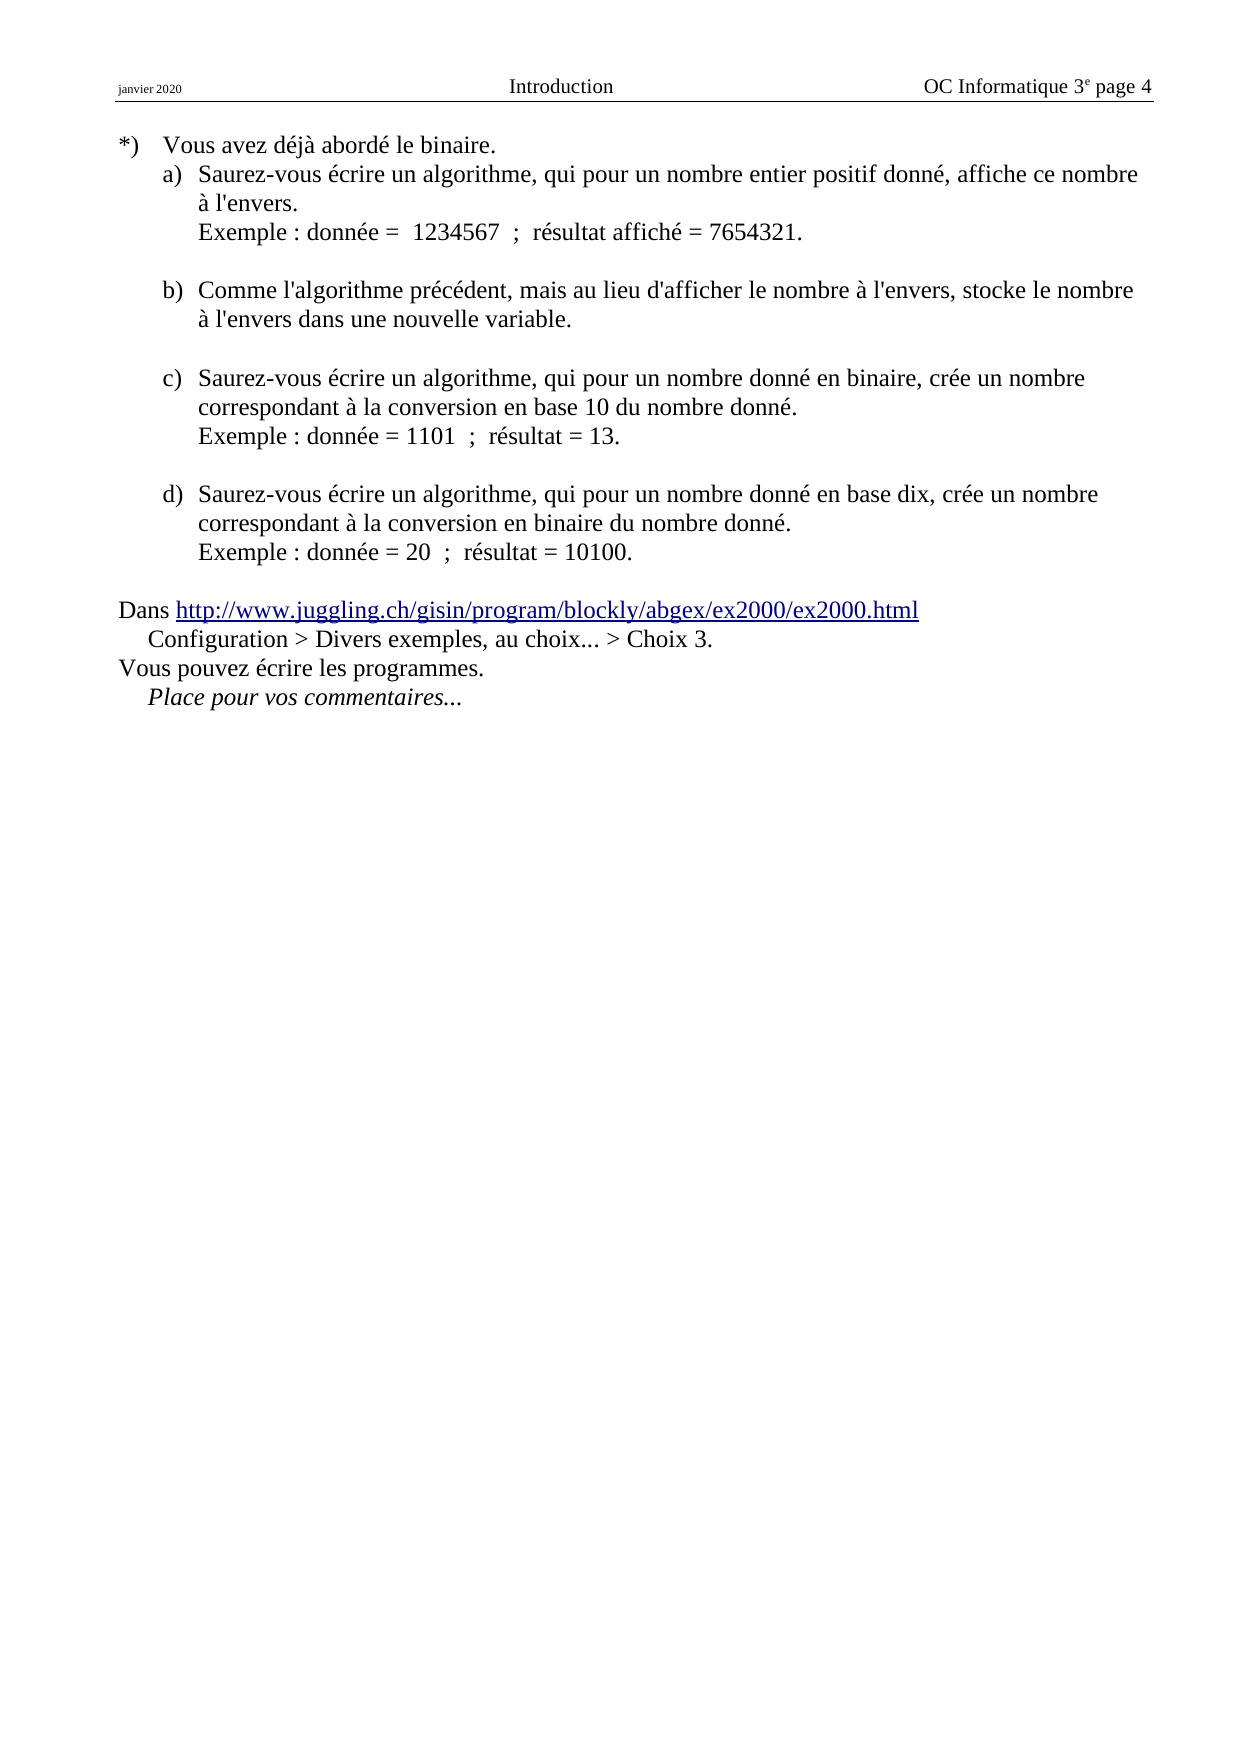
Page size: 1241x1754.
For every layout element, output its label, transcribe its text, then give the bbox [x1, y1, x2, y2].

text c) Saurez-vous écrire un algorithme, qui pour un nombre donné en binaire, crée un nombre correspondant à la conversion en base 10 du nombre donné. [162, 362, 1152, 421]
text Exemple : donnée = 20 ; résultat = 10100. [162, 537, 1152, 566]
text b) Comme l'algorithme précédent, mais au lieu d'afficher le nombre à l'envers, stocke le nombre à l'envers dans une nouvelle variable. [162, 275, 1152, 333]
text Exemple : donnée = 1234567 ; résultat affiché = 7654321. [162, 217, 1152, 246]
text Vous pouvez écrire les programmes. [118, 653, 1152, 682]
text a) Saurez-vous écrire un algorithme, qui pour un nombre entier positif donné, affiche ce nombre à l'envers. [162, 159, 1152, 217]
text Configuration > Divers exemples, au choix... > Choix 3. [118, 624, 1152, 653]
text Dans http://www.juggling.ch/gisin/program/blockly/abgex/ex2000/ex2000.html [118, 595, 1152, 624]
text *) Vous avez déjà abordé le binaire. [118, 130, 1152, 159]
text Place pour vos commentaires... [118, 682, 1152, 711]
text Exemple : donnée = 1101 ; résultat = 13. [162, 421, 1152, 449]
text d) Saurez-vous écrire un algorithme, qui pour un nombre donné en base dix, crée un nombre correspondant à la conversion en binaire du nombre donné. [162, 479, 1152, 537]
